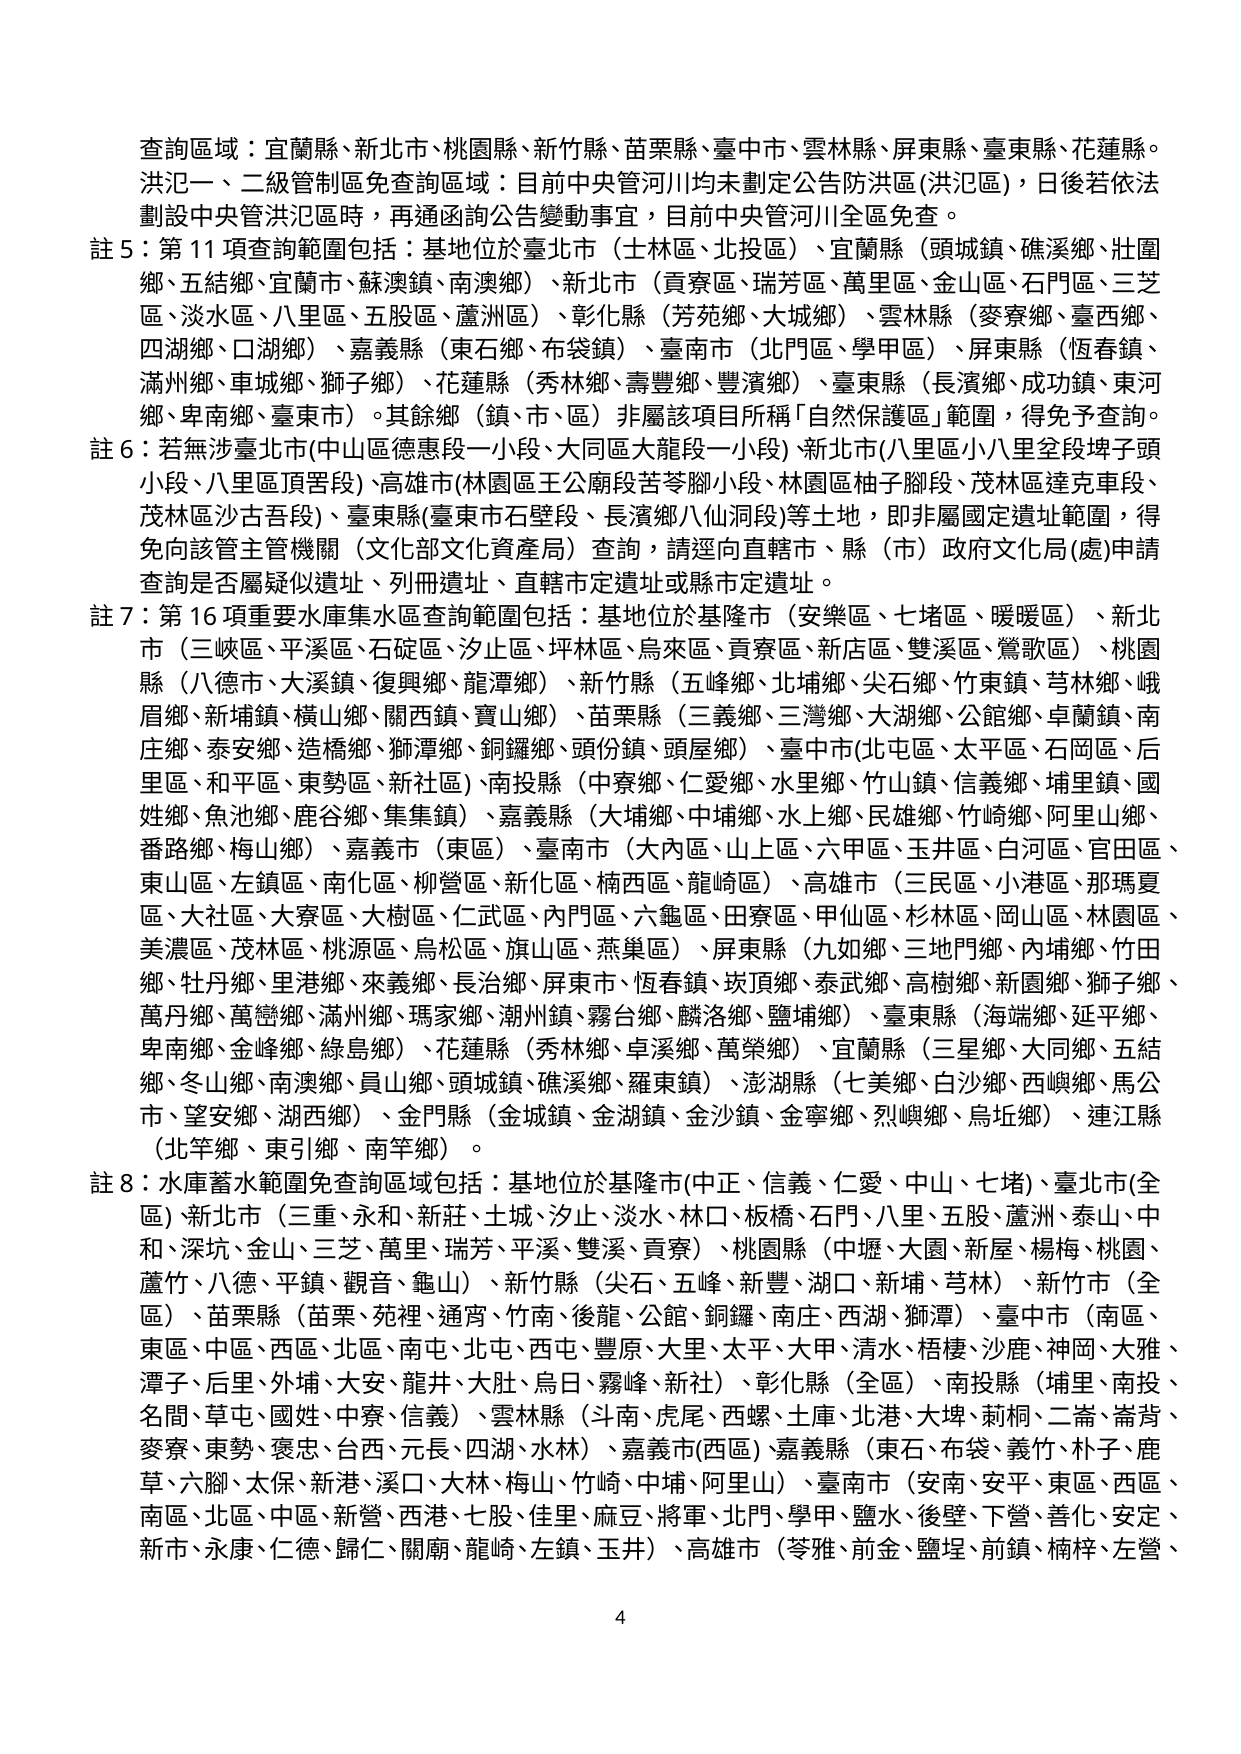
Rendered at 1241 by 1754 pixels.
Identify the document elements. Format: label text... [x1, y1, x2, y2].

text 註5：第11項查詢範圍包括：基地位於臺北市（士林區、北投區）、宜蘭縣（頭城鎮、礁溪鄉、壯圍鄉、五結鄉、宜蘭市、蘇澳鎮、南澳鄉）、新北市（貢寮區、瑞芳區、萬里區、金山區、石門區、三芝區、淡水區、八里區、五股區、蘆洲區）、彰化縣（芳苑鄉、大城鄉）、雲林縣（麥寮鄉、臺西鄉、四湖鄉、口湖鄉）、嘉義縣（東石鄉、布袋鎮）、臺南市（北門區、學甲區）、屏東縣（恆春鎮、滿州鄉、車城鄉、獅子鄉）、花蓮縣（秀林鄉、壽豐鄉、豐濱鄉）、臺東縣（長濱鄉、成功鎮、東河鄉、卑南鄉、臺東市）。其餘鄉（鎮、市、區）非屬該項目所稱「自然保護區」範圍，得免予查詢。 [89, 232, 1161, 432]
text 註8：水庫蓄水範圍免查詢區域包括：基地位於基隆市(中正、信義、仁愛、中山、七堵)、臺北市(全區)、新北市（三重、永和、新莊、土城、汐止、淡水、林口、板橋、石門、八里、五股、蘆洲、泰山、中和、深坑、金山、三芝、萬里、瑞芳、平溪、雙溪、貢寮）、桃園縣（中壢、大園、新屋、楊梅、桃園、蘆竹、八德、平鎮、觀音、龜山）、新竹縣（尖石、五峰、新豐、湖口、新埔、芎林）、新竹市（全區）、苗栗縣（苗栗、苑裡、通宵、竹南、後龍、公館、銅鑼、南庄、西湖、獅潭）、臺中市（南區、東區、中區、西區、北區、南屯、北屯、西屯、豐原、大里、太平、大甲、清水、梧棲、沙鹿、神岡、大雅、潭子、后里、外埔、大安、龍井、大肚、烏日、霧峰、新社）、彰化縣（全區）、南投縣（埔里、南投、名間、草屯、國姓、中寮、信義）、雲林縣（斗南、虎尾、西螺、土庫、北港、大埤、莿桐、二崙、崙背、麥寮、東勢、褒忠、台西、元長、四湖、水林）、嘉義市(西區)、嘉義縣（東石、布袋、義竹、朴子、鹿草、六腳、太保、新港、溪口、大林、梅山、竹崎、中埔、阿里山）、臺南市（安南、安平、東區、西區、南區、北區、中區、新營、西港、七股、佳里、麻豆、將軍、北門、學甲、鹽水、後壁、下營、善化、安定、新市、永康、仁德、歸仁、關廟、龍崎、左鎮、玉井）、高雄市（苓雅、前金、鹽埕、前鎮、楠梓、左營、三民、新興、旗津、鼓山、鳳山、茂林、六龜、那瑪夏、桃源、橋頭、梓官、彌陀、永安、茄萣、湖內、路竹、阿蓮、大寮、大社、旗山、內門、杉林）、屏東縣（里港、瑪家、車城、高樹、鹽埔、長治、內埔、麟洛、竹田、萬巒、潮州、新埤、枋寮、佳冬、林邊、南州、東港、萬丹、琉球、枋山、霧台、泰武、來義、春日、獅子、滿洲、三地門）、宜蘭縣(礁溪、冬山、蘇澳、頭城、五結、員山、大同、壯圍、宜蘭)、花蓮縣（玉里、富里、花蓮、壽豐、吉安、鳳林、光復、豐濱、瑞穗、新城、萬榮、卓溪）、臺東縣（東河、臺東、長濱、成功、池上、關山、鹿野、太麻里、大武、蘭嶼、海端、延平、卑南、金峰、達仁） [89, 1166, 1161, 1566]
text 註6：若無涉臺北市(中山區德惠段一小段、大同區大龍段一小段)、新北市(八里區小八里坌段埤子頭小段、八里區頂罟段)、高雄市(林園區王公廟段苦苓腳小段、林園區柚子腳段、茂林區達克車段、茂林區沙古吾段)、臺東縣(臺東市石壁段、長濱鄉八仙洞段)等土地，即非屬國定遺址範圍，得免向該管主管機關（文化部文化資產局）查詢，請逕向直轄市、縣（市）政府文化局(處)申請查詢是否屬疑似遺址、列冊遺址、直轄市定遺址或縣市定遺址。 [89, 432, 1161, 599]
text 註7：第16項重要水庫集水區查詢範圍包括：基地位於基隆市（安樂區、七堵區、暖暖區）、新北市（三峽區、平溪區、石碇區、汐止區、坪林區、烏來區、貢寮區、新店區、雙溪區、鶯歌區）、桃園縣（八德市、大溪鎮、復興鄉、龍潭鄉）、新竹縣（五峰鄉、北埔鄉、尖石鄉、竹東鎮、芎林鄉、峨眉鄉、新埔鎮、橫山鄉、關西鎮、寶山鄉）、苗栗縣（三義鄉、三灣鄉、大湖鄉、公館鄉、卓蘭鎮、南庄鄉、泰安鄉、造橋鄉、獅潭鄉、銅鑼鄉、頭份鎮、頭屋鄉）、臺中市(北屯區、太平區、石岡區、后里區、和平區、東勢區、新社區)、南投縣（中寮鄉、仁愛鄉、水里鄉、竹山鎮、信義鄉、埔里鎮、國姓鄉、魚池鄉、鹿谷鄉、集集鎮）、嘉義縣（大埔鄉、中埔鄉、水上鄉、民雄鄉、竹崎鄉、阿里山鄉、番路鄉、梅山鄉）、嘉義市（東區）、臺南市（大內區、山上區、六甲區、玉井區、白河區、官田區、東山區、左鎮區、南化區、柳營區、新化區、楠西區、龍崎區）、高雄市（三民區、小港區、那瑪夏區、大社區、大寮區、大樹區、仁武區、內門區、六龜區、田寮區、甲仙區、杉林區、岡山區、林園區、美濃區、茂林區、桃源區、烏松區、旗山區、燕巢區）、屏東縣（九如鄉、三地門鄉、內埔鄉、竹田鄉、牡丹鄉、里港鄉、來義鄉、長治鄉、屏東市、恆春鎮、崁頂鄉、泰武鄉、高樹鄉、新園鄉、獅子鄉、萬丹鄉、萬巒鄉、滿州鄉、瑪家鄉、潮州鎮、霧台鄉、麟洛鄉、鹽埔鄉）、臺東縣（海端鄉、延平鄉、卑南鄉、金峰鄉、綠島鄉）、花蓮縣（秀林鄉、卓溪鄉、萬榮鄉）、宜蘭縣（三星鄉、大同鄉、五結鄉、冬山鄉、南澳鄉、員山鄉、頭城鎮、礁溪鄉、羅東鎮）、澎湖縣（七美鄉、白沙鄉、西嶼鄉、馬公市、望安鄉、湖西鄉）、金門縣（金城鎮、金湖鎮、金沙鎮、金寧鄉、烈嶼鄉、烏坵鄉）、連江縣（北竿鄉、東引鄉、南竿鄉）。 [89, 599, 1161, 1166]
text 註4：第5項河川區域之查詢需向經濟部水利署各河川局查詢是否位屬中央管河川部分（澎湖縣無中央管河川，此部分免查）及向直轄市、縣（市）政府水利單位查詢是否位屬直轄市、縣（市）管河川部分，臺灣離島地區免查詢。洪水平原一級管制區：新北市蘆洲區、三重區、五股區及新莊區需查詢，其餘區域得免查詢(洽詢經濟部水利署)。區域排水設施涉及中央管排水設施範圍應查詢區域：基地位於基隆市(信義區、暖暖區)、新北市(瑞芳區、樹林區、鶯歌區、新莊區)、桃園縣(龜山鄉、楊梅市、新屋鄉)、新竹縣(湖口鄉、新豐鄉、寶山鄉、竹東鎮、竹北市)、新竹市(全區)、苗栗縣(竹南鎮)、南投縣(草屯鎮、南投市)、臺中市全部、彰化縣(芬園鄉)、雲林縣(大埤鄉)、嘉義縣(溪口鄉、中埔鄉、太保市、水上鄉)、嘉義市(東區、西區)、臺南市(仁德區、歸仁區、永康區、東區、南區、北區、安南區、安定區、善化區、新市區)、高雄市(燕巢區、大社區、橋頭區、岡山區、梓官區、楠梓區、美濃區、旗山區)、屏東縣(里港鄉)。洪氾一、二級管制區縣(市)管河川洪氾區應查詢區域：宜蘭縣、新北市、桃園縣、新竹縣、苗栗縣、臺中市、雲林縣、屏東縣、臺東縣、花蓮縣。洪氾一、二級管制區免查詢區域：目前中央管河川均未劃定公告防洪區(洪氾區)，日後若依法劃設中央管洪氾區時，再通函詢公告變動事宜，目前中央管河川全區免查。 [89, 132, 1161, 232]
